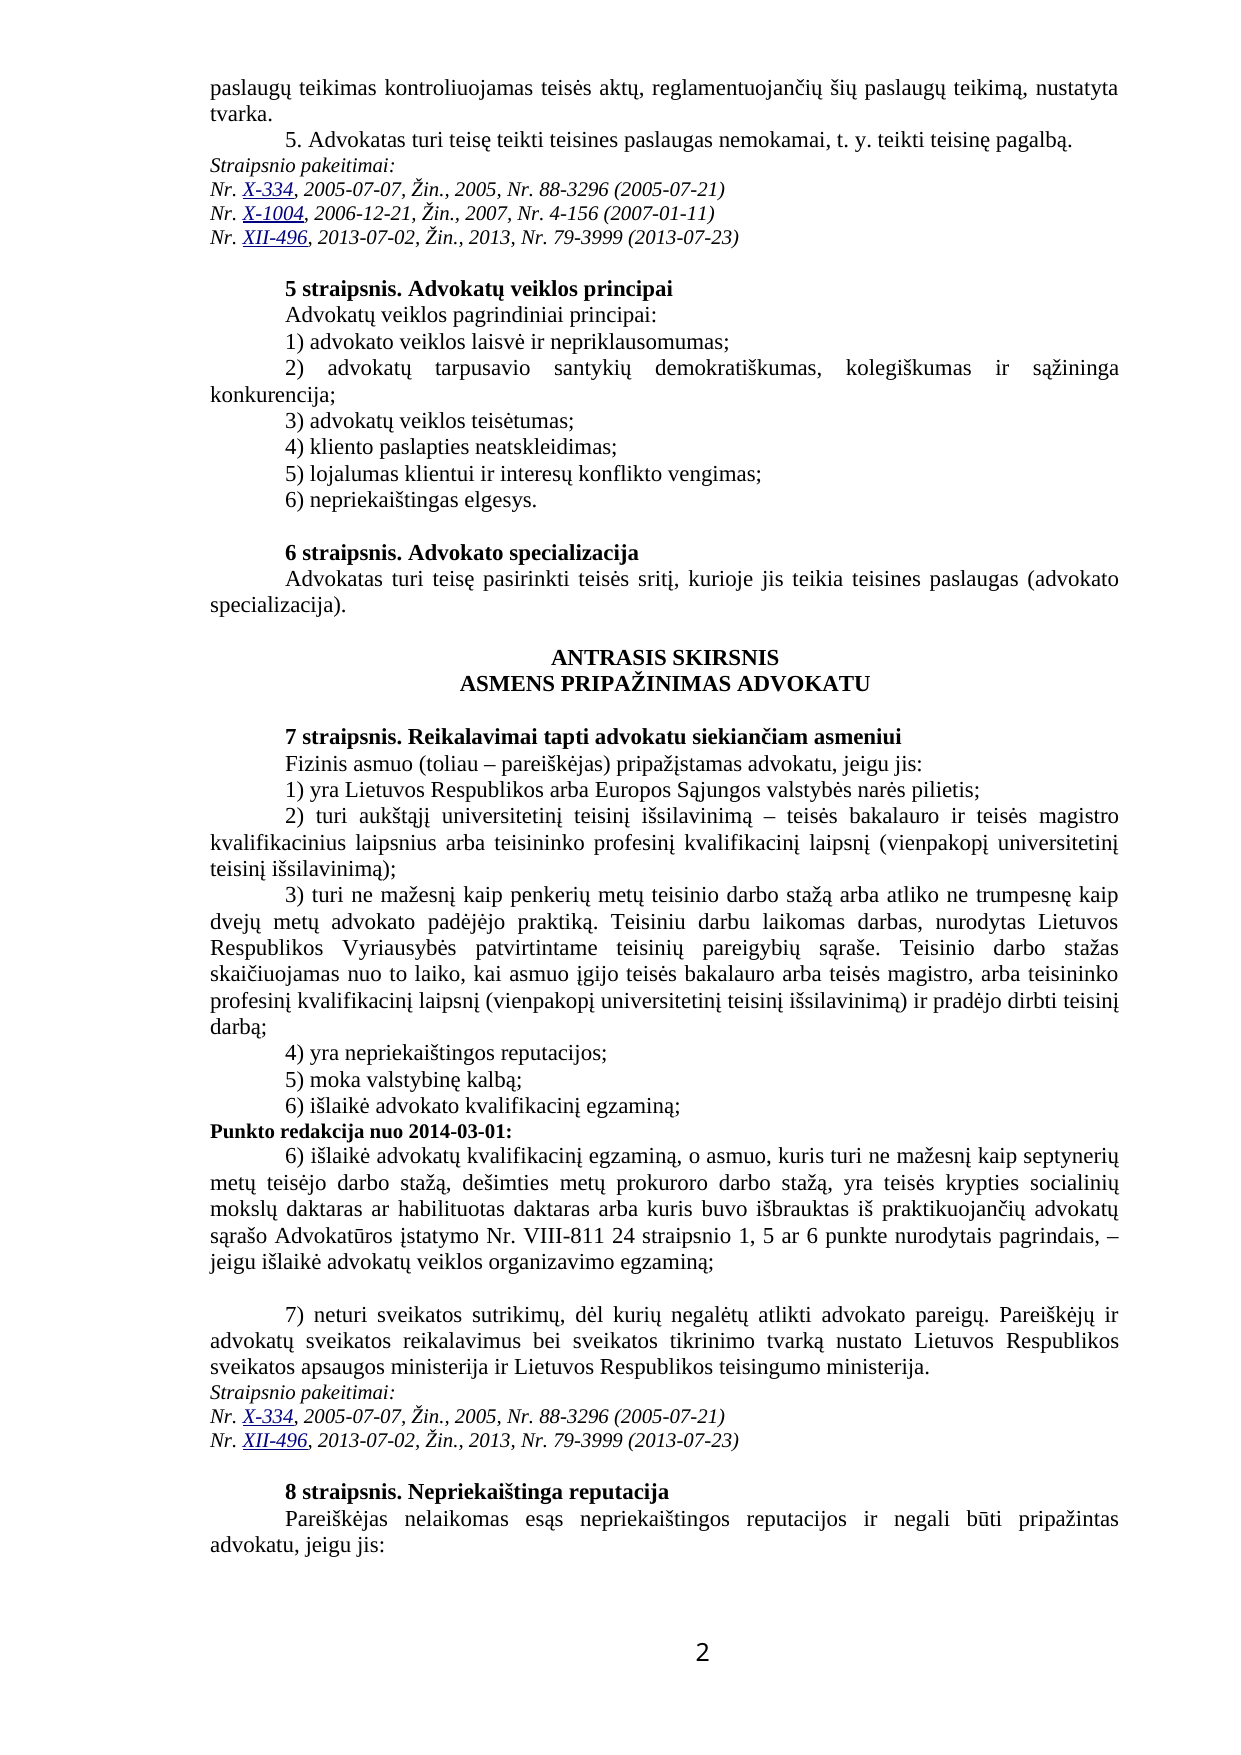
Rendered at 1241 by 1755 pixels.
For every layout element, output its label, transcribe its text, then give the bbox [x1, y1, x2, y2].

text paslaugų teikimas kontroliuojamas teisės aktų, reglamentuojančių šių paslaugų teikimą, nustatyta tvarka. [210, 73, 1120, 126]
text Pareiškėjas nelaikomas esąs nepriekaištingos reputacijos ir negali būti pripažintas advokatu, jeigu jis: [210, 1505, 1120, 1557]
text Fizinis asmuo (toliau – pareiškėjas) pripažįstamas advokatu, jeigu jis: [210, 749, 1120, 776]
text Straipsnio pakeitimai: [210, 153, 1120, 177]
text ASMENS PRIPAŽINIMAS ADVOKATU [210, 671, 1120, 697]
text 4) kliento paslapties neatskleidimas; [210, 433, 1120, 460]
text Nr. X-334, 2005-07-07, Žin., 2005, Nr. 88-3296 (2005-07-21) [210, 177, 1120, 201]
text 5 straipsnis. Advokatų veiklos principai [210, 275, 1120, 302]
text Nr. X-334, 2005-07-07, Žin., 2005, Nr. 88-3296 (2005-07-21) [210, 1404, 1120, 1428]
text 3) advokatų veiklos teisėtumas; [210, 407, 1120, 433]
text 8 straipsnis. Nepriekaištinga reputacija [210, 1478, 1120, 1505]
text 2) advokatų tarpusavio santykių demokratiškumas, kolegiškumas ir sąžininga konkurencija; [210, 354, 1120, 407]
text 1) advokato veiklos laisvė ir nepriklausomumas; [210, 328, 1120, 354]
text Nr. X-1004, 2006-12-21, Žin., 2007, Nr. 4-156 (2007-01-11) [210, 201, 1120, 225]
text Advokatų veiklos pagrindiniai principai: [210, 302, 1120, 328]
text 4) yra nepriekaištingos reputacijos; [210, 1039, 1120, 1066]
subtitle ANTRASIS SKIRSNIS [210, 644, 1120, 671]
text Advokatas turi teisę pasirinkti teisės sritį, kurioje jis teikia teisines paslaugas (advokato specializacija). [210, 565, 1120, 618]
text Nr. XII-496, 2013-07-02, Žin., 2013, Nr. 79-3999 (2013-07-23) [210, 1428, 1120, 1452]
text 7 straipsnis. Reikalavimai tapti advokatu siekiančiam asmeniui [210, 723, 1120, 749]
text 5) moka valstybinę kalbą; [210, 1066, 1120, 1092]
text 6 straipsnis. Advokato specializacija [210, 539, 1120, 565]
text 1) yra Lietuvos Respublikos arba Europos Sąjungos valstybės narės pilietis; [210, 776, 1120, 802]
text 2) turi aukštąjį universitetinį teisinį išsilavinimą – teisės bakalauro ir teisės magistro kvalifikacinius laipsnius arba teisininko profesinį kvalifikacinį laipsnį (vienpakopį universitetinį teisinį išsilavinimą); [210, 802, 1120, 881]
text Nr. XII-496, 2013-07-02, Žin., 2013, Nr. 79-3999 (2013-07-23) [210, 225, 1120, 249]
text 5) lojalumas klientui ir interesų konflikto vengimas; [210, 460, 1120, 486]
text 3) turi ne mažesnį kaip penkerių metų teisinio darbo stažą arba atliko ne trumpesnę kaip dvejų metų advokato padėjėjo praktiką. Teisiniu darbu laikomas darbas, nurodytas Lietuvos Respublikos Vyriausybės patvirtintame teisinių pareigybių sąraše. Teisinio darbo stažas skaičiuojamas nuo to laiko, kai asmuo įgijo teisės bakalauro arba teisės magistro, arba teisininko profesinį kvalifikacinį laipsnį (vienpakopį universitetinį teisinį išsilavinimą) ir pradėjo dirbti teisinį darbą; [210, 881, 1120, 1039]
text 6) išlaikė advokato kvalifikacinį egzaminą; [210, 1092, 1120, 1118]
text 7) neturi sveikatos sutrikimų, dėl kurių negalėtų atlikti advokato pareigų. Pareiškėjų ir advokatų sveikatos reikalavimus bei sveikatos tikrinimo tvarką nustato Lietuvos Respublikos sveikatos apsaugos ministerija ir Lietuvos Respublikos teisingumo ministerija. [210, 1301, 1120, 1380]
text Punkto redakcija nuo 2014-03-01: [210, 1118, 1120, 1143]
text 6) išlaikė advokatų kvalifikacinį egzaminą, o asmuo, kuris turi ne mažesnį kaip septynerių metų teisėjo darbo stažą, dešimties metų prokuroro darbo stažą, yra teisės krypties socialinių mokslų daktaras ar habilituotas daktaras arba kuris buvo išbrauktas iš praktikuojančių advokatų sąrašo Advokatūros įstatymo Nr. VIII-811 24 straipsnio 1, 5 ar 6 punkte nurodytais pagrindais, – jeigu išlaikė advokatų veiklos organizavimo egzaminą; [210, 1143, 1120, 1274]
text 6) nepriekaištingas elgesys. [210, 486, 1120, 512]
text 5. Advokatas turi teisę teikti teisines paslaugas nemokamai, t. y. teikti teisinę pagalbą. [210, 126, 1120, 153]
text Straipsnio pakeitimai: [210, 1380, 1120, 1404]
